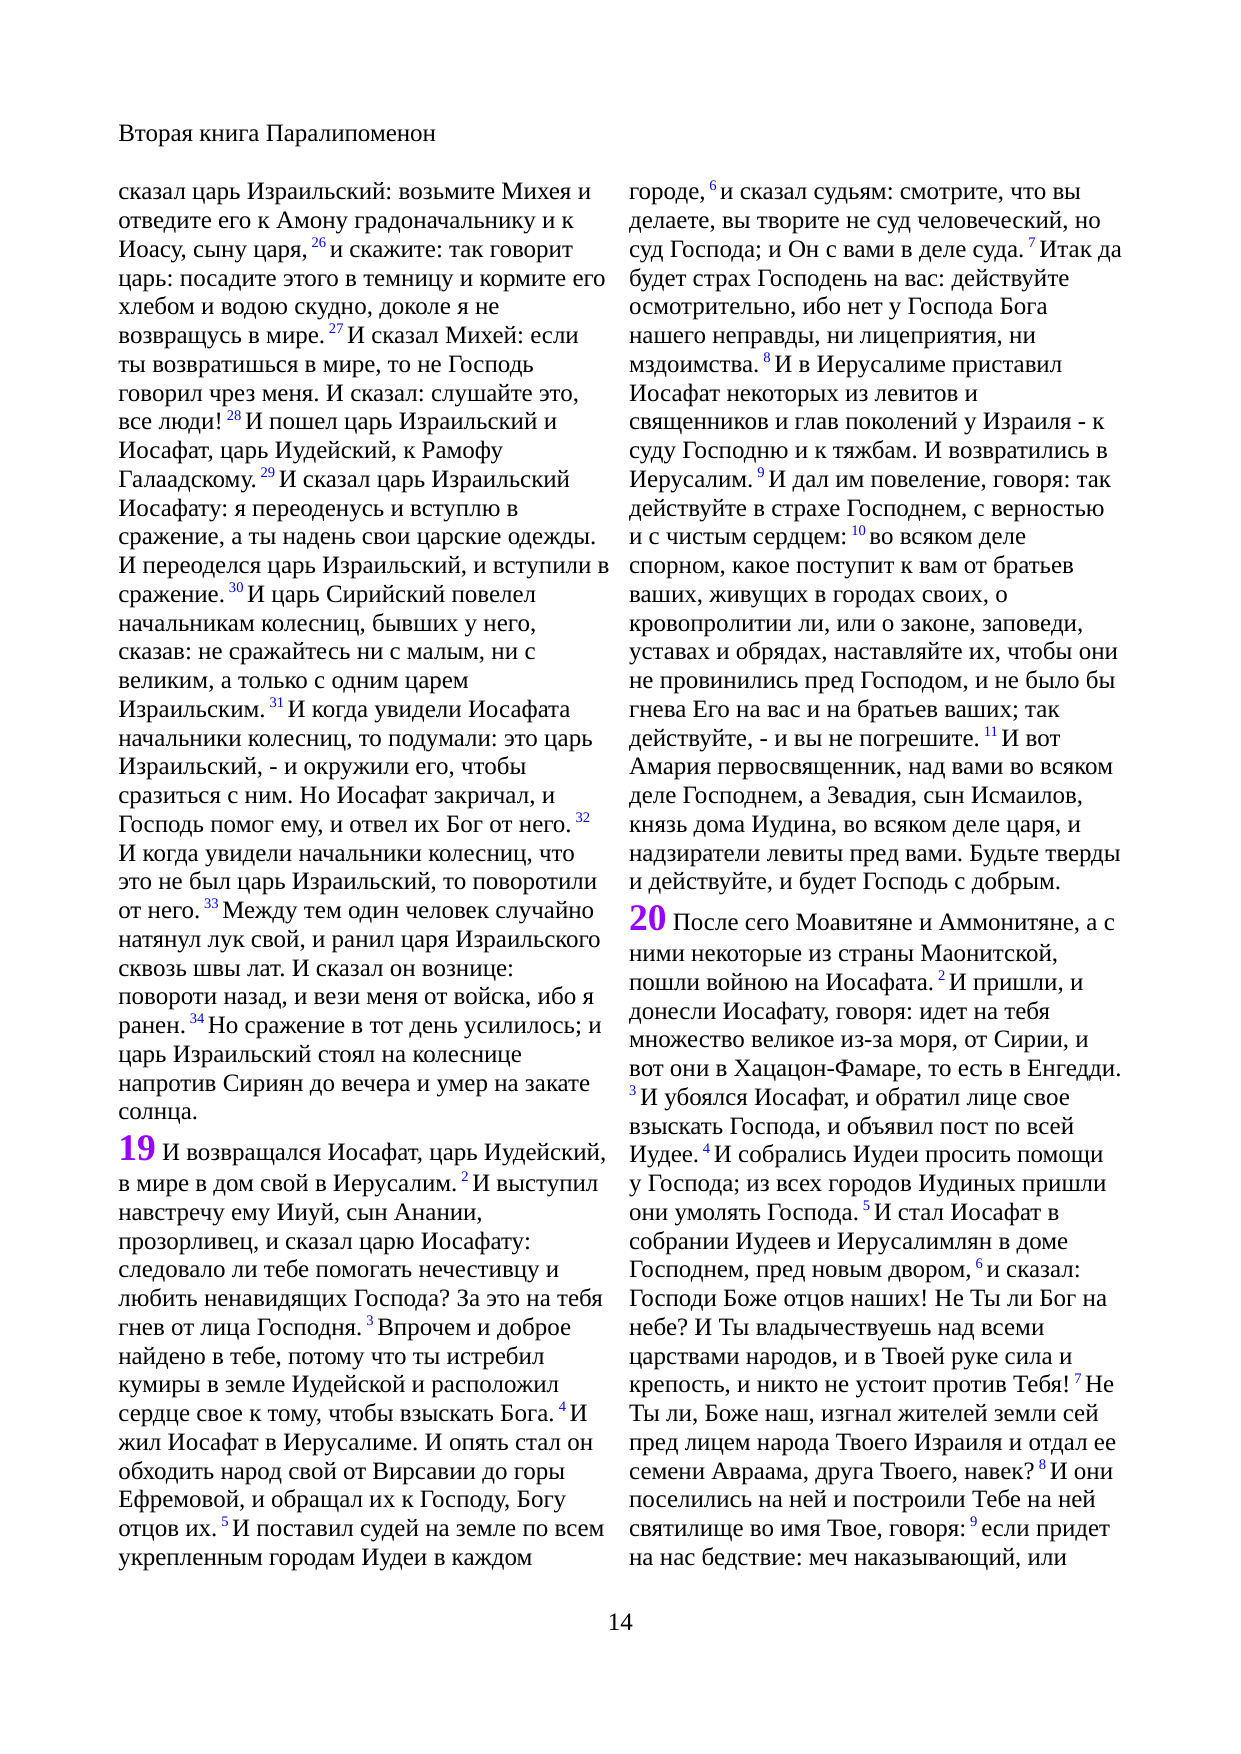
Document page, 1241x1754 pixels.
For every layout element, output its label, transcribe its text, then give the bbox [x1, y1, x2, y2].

text сказал царь Израильский: возьмите Михея и отведите его к Амону градоначальнику и к Иоасу, сыну царя, 26 и скажите: так говорит царь: посадите этого в темницу и кормите его хлебом и водою скудно, доколе я не возвращусь в мире. 27 И сказал Михей: если ты возвратишься в мире, то не Господь говорил чрез меня. И сказал: слушайте это, все люди! 28 И пошел царь Израильский и Иосафат, царь Иудейский, к Рамофу Галаадскому. 29 И сказал царь Израильский Иосафату: я переоденусь и вступлю в сражение, а ты надень свои царские одежды. И переоделся царь Израильский, и вступили в сражение. 30 И царь Сирийский повелел начальникам колесниц, бывших у него, сказав: не сражайтесь ни с малым, ни с великим, а только с одним царем Израильским. 31 И когда увидели Иосафата начальники колесниц, то подумали: это царь Израильский, - и окружили его, чтобы сразиться с ним. Но Иосафат закричал, и Господь помог ему, и отвел их Бог от него. 32 И когда увидели начальники колесниц, что это не был царь Израильский, то поворотили от него. 33 Между тем один человек случайно натянул лук свой, и ранил царя Израильского сквозь швы лат. И сказал он вознице: повороти назад, и вези меня от войска, ибо я ранен. 34 Но сражение в тот день усилилось; и царь Израильский стоял на колеснице напротив Сириян до вечера и умер на закате солнца. [118, 176, 611, 1125]
text городе, 6 и сказал судьям: смотрите, что вы делаете, вы творите не суд человеческий, но суд Господа; и Он с вами в деле суда. 7 Итак да будет страх Господень на вас: действуйте осмотрительно, ибо нет у Господа Бога нашего неправды, ни лицеприятия, ни мздоимства. 8 И в Иерусалиме приставил Иосафат некоторых из левитов и священников и глав поколений у Израиля - к суду Господню и к тяжбам. И возвратились в Иерусалим. 9 И дал им повеление, говоря: так действуйте в страхе Господнем, с верностью и с чистым сердцем: 10 во всяком деле спорном, какое поступит к вам от братьев ваших, живущих в городах своих, о кровопролитии ли, или о законе, заповеди, уставах и обрядах, наставляйте их, чтобы они не провинились пред Господом, и не было бы гнева Его на вас и на братьев ваших; так действуйте, - и вы не погрешите. 11 И вот Амария первосвященник, над вами во всяком деле Господнем, а Зевадия, сын Исмаилов, князь дома Иудина, во всяком деле царя, и надзиратели левиты пред вами. Будьте тверды и действуйте, и будет Господь с добрым. [629, 176, 1122, 895]
text 20 После сего Моавитяне и Аммонитяне, а с ними некоторые из страны Маонитской, пошли войною на Иосафата. 2 И пришли, и донесли Иосафату, говоря: идет на тебя множество великое из-за моря, от Сирии, и вот они в Хацацон-Фамаре, то есть в Енгедди. 3 И убоялся Иосафат, и обратил лице свое взыскать Господа, и объявил пост по всей Иудее. 4 И собрались Иудеи просить помощи у Господа; из всех городов Иудиных пришли они умолять Господа. 5 И стал Иосафат в собрании Иудеев и Иерусалимлян в доме Господнем, пред новым двором, 6 и сказал: Господи Боже отцов наших! Не Ты ли Бог на небе? И Ты владычествуешь над всеми царствами народов, и в Твоей руке сила и крепость, и никто не устоит против Тебя! 7 Не Ты ли, Боже наш, изгнал жителей земли сей пред лицем народа Твоего Израиля и отдал ее семени Авраама, друга Твоего, навек? 8 И они поселились на ней и построили Тебе на ней святилище во имя Твое, говоря: 9 если придет на нас бедствие: меч наказывающий, или [629, 895, 1122, 1571]
text 19 И возвращался Иосафат, царь Иудейский, в мире в дом свой в Иерусалим. 2 И выступил навстречу ему Ииуй, сын Анании, прозорливец, и сказал царю Иосафату: следовало ли тебе помогать нечестивцу и любить ненавидящих Господа? За это на тебя гнев от лица Господня. 3 Впрочем и доброе найдено в тебе, потому что ты истребил кумиры в земле Иудейской и расположил сердце свое к тому, чтобы взыскать Бога. 4 И жил Иосафат в Иерусалиме. И опять стал он обходить народ свой от Вирсавии до горы Ефремовой, и обращал их к Господу, Богу отцов их. 5 И поставил судей на земле по всем укрепленным городам Иудеи в каждом [118, 1125, 611, 1571]
